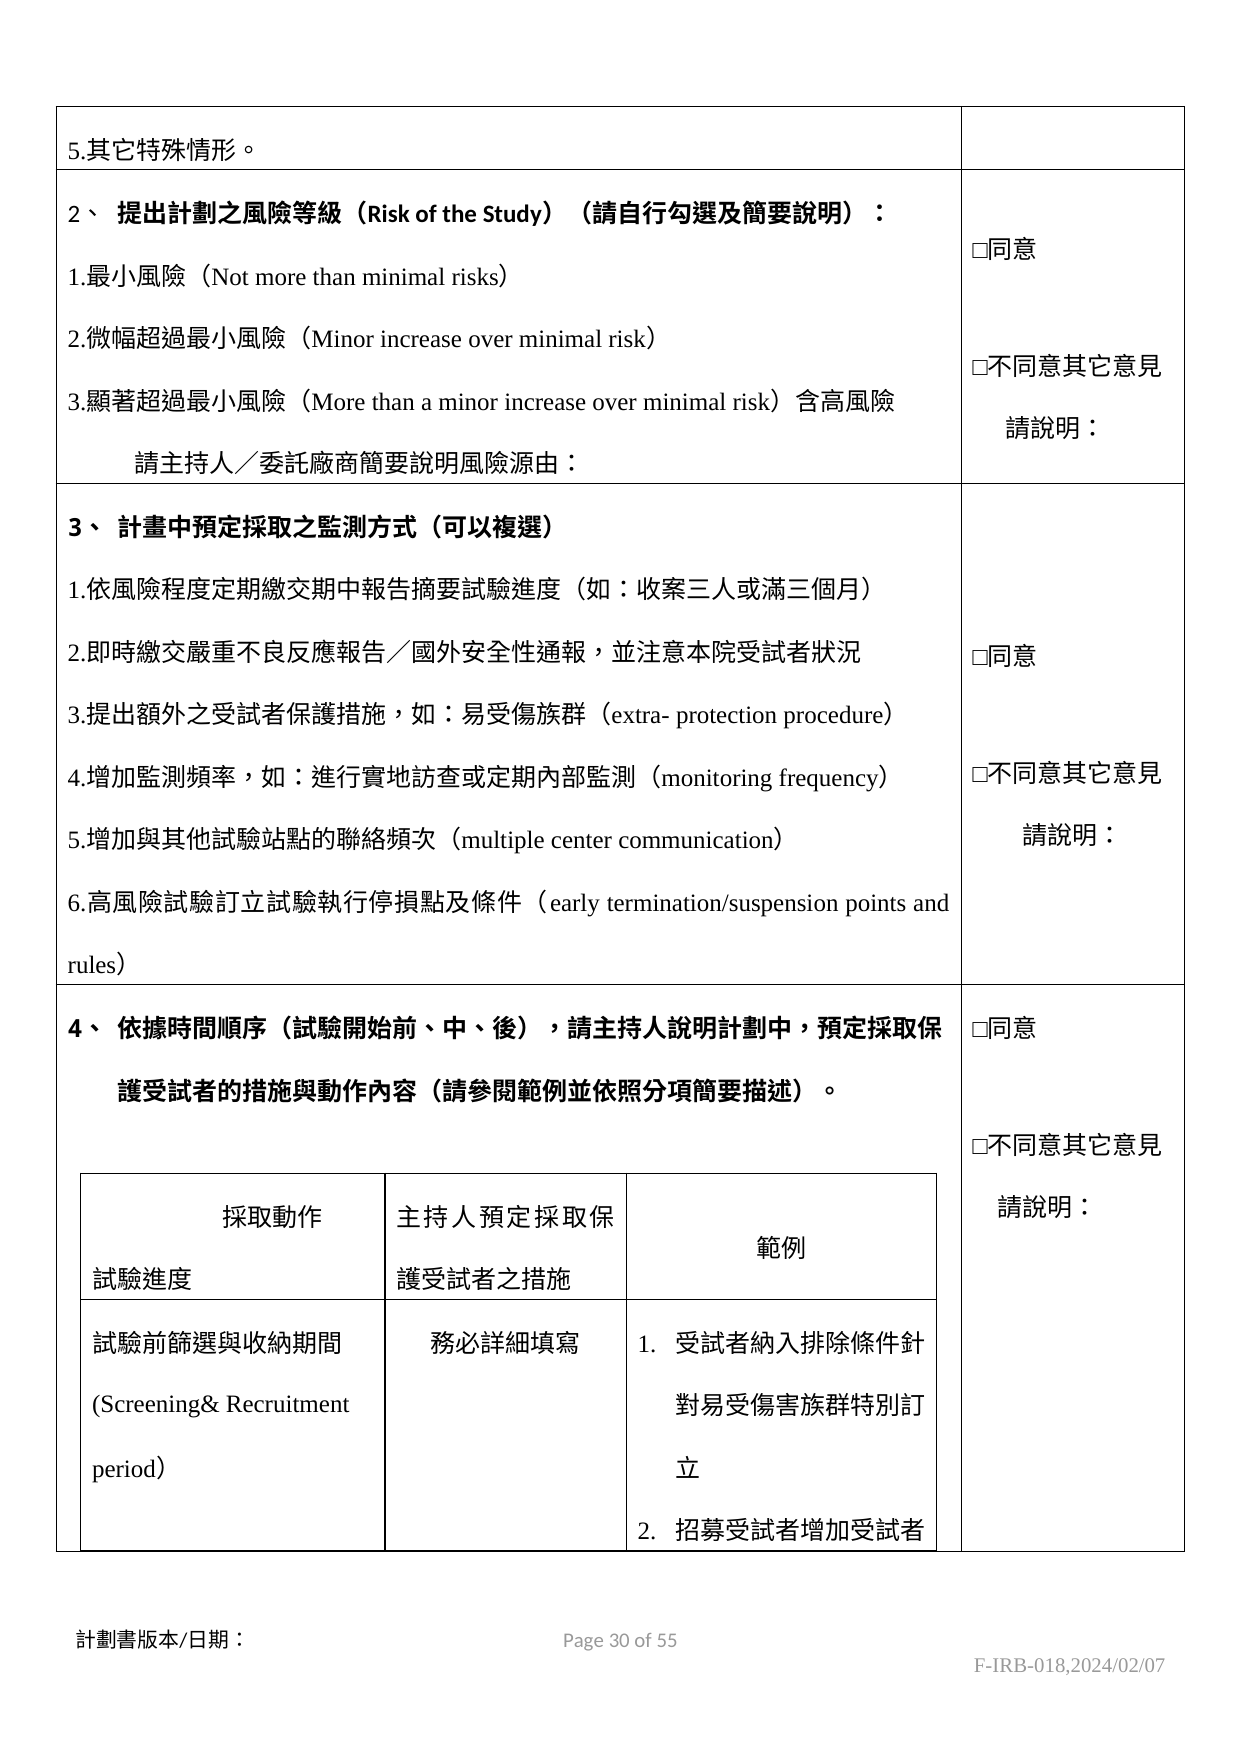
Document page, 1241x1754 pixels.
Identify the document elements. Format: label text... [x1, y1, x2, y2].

table_cell 計畫中預定採取之監測方式（可以複選） 1.依風險程度定期繳交期中報告摘要試驗進度（如：收案三人或滿三個月） 2.即時繳交嚴重不良反應報告／國外安全性通報，並注意本院受試者狀況 3.提出額外之受試者保護措施，如：易受傷族群（extra- protection procedure） 4.增加監測頻率，如：進行實地訪查或定期內部監測（monitoring frequency） 5.增加與其他試驗站點的聯絡頻次（multiple center communication） 6.高風險試驗訂立試驗執行停損點及條件（early termination/suspension points and rules） [57, 484, 961, 984]
table_header 採取動作 試驗進度 [81, 1174, 384, 1298]
table_header 主持人預定採取保護受試者之措施 [386, 1174, 626, 1298]
table_cell 提出計劃之風險等級（Risk of the Study）（請自行勾選及簡要說明）： 1.最小風險（Not more than minimal risks） 2.微幅超過最小風險（Minor increase over minimal risk） 3.顯著超過最小風險（More than a minor increase over minimal risk）含高風險 請主持人／委託廠商簡要說明風險源由： [57, 170, 961, 483]
table_cell 試驗前篩選與收納期間 (Screening& Recruitment period） [81, 1300, 384, 1549]
table_cell 依據時間順序（試驗開始前、中、後），請主持人說明計劃中，預定採取保護受試者的措施與動作內容（請參閱範例並依照分項簡要描述）。 [57, 985, 961, 1551]
table_cell 務必詳細填寫 [386, 1300, 626, 1549]
table_cell □同意 □不同意其它意見 請說明： [962, 170, 1184, 483]
table_cell □同意 □不同意其它意見 請說明： [962, 985, 1184, 1551]
table_cell □同意 □不同意其它意見 請說明： [962, 484, 1184, 984]
table_header 範例 [627, 1174, 936, 1298]
table_cell 5.其它特殊情形。 [57, 107, 961, 169]
table_cell [962, 107, 1184, 169]
table_cell 受試者納入排除條件針對易受傷害族群特別訂立 招募受試者增加受試者知情同意說明 針對易受傷害族群隱私特別設立資料保護方式 [627, 1300, 936, 1549]
